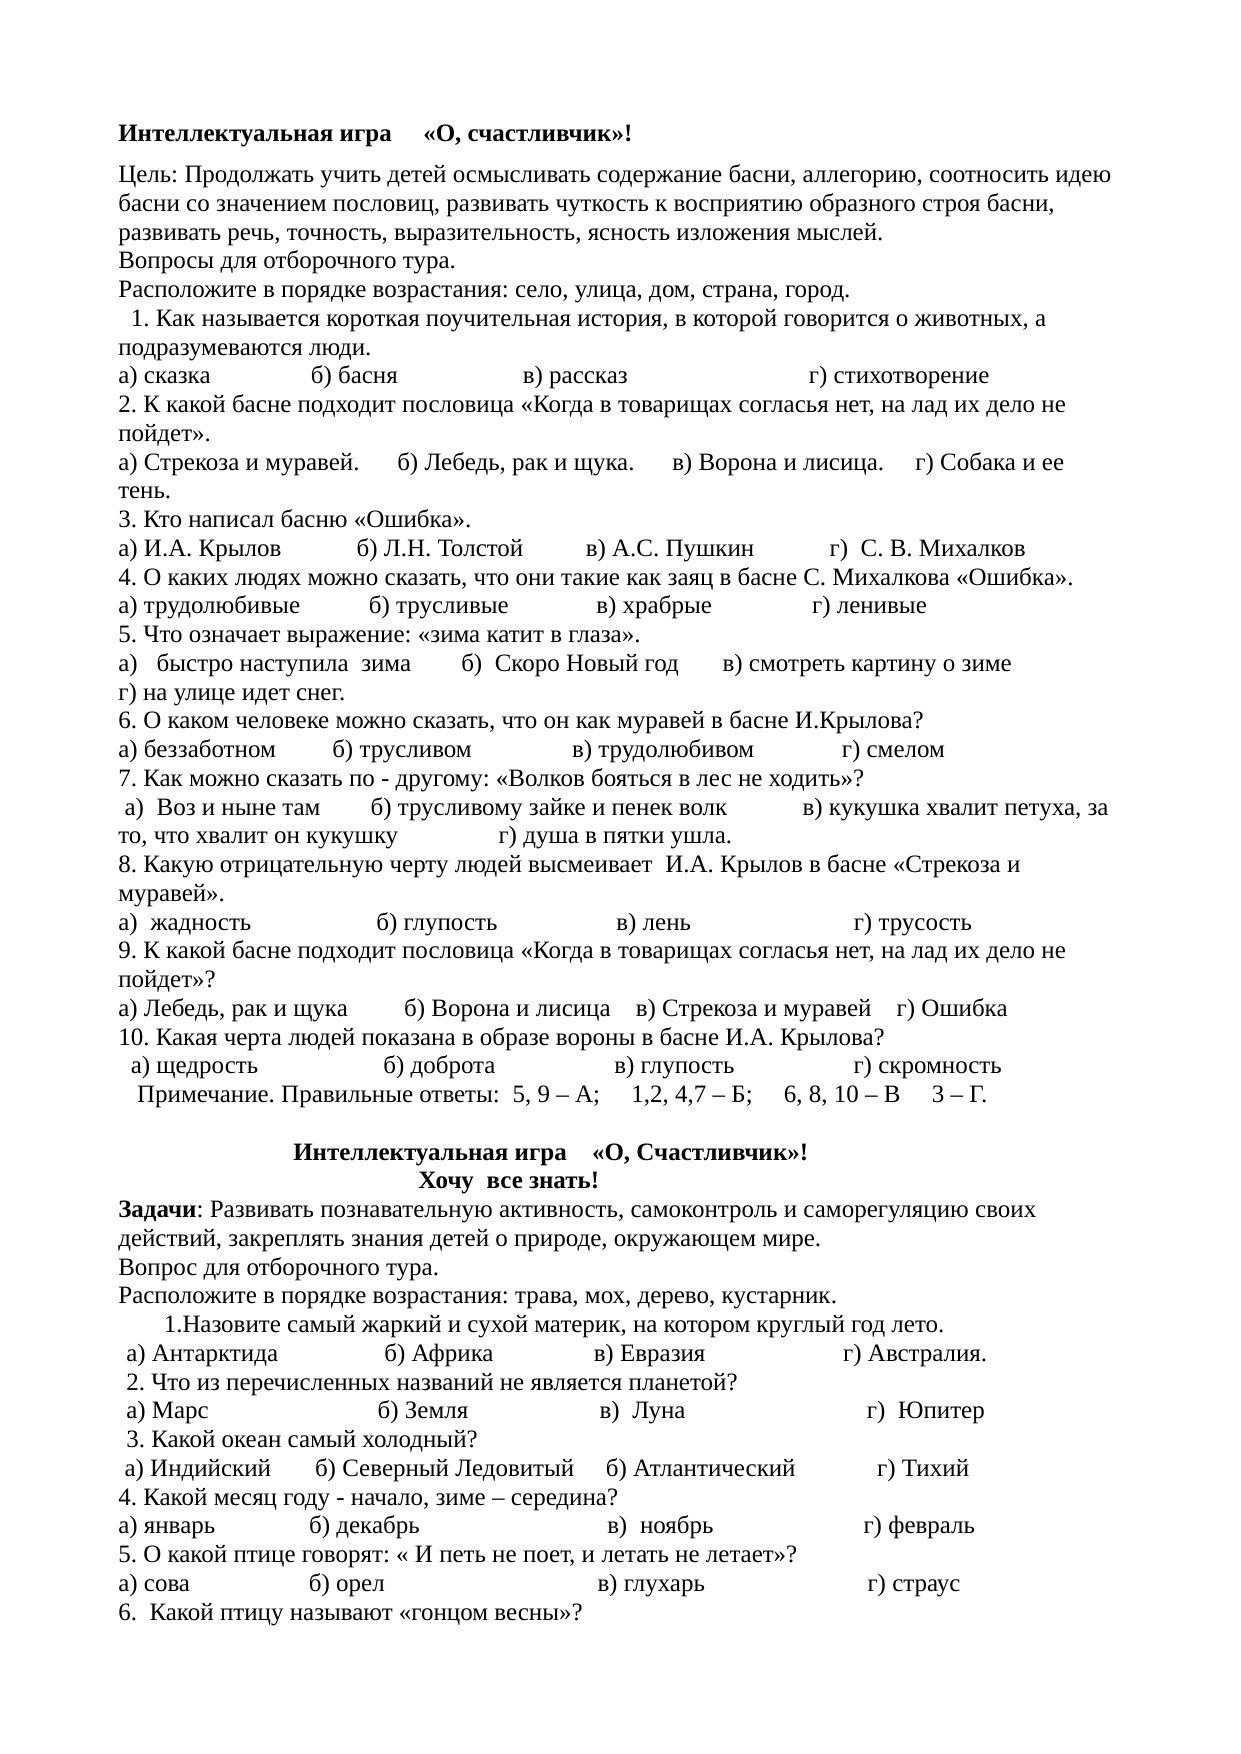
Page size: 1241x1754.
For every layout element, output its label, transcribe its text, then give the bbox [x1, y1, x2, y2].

text а) Антарктида б) Африка в) Евразия г) Австралия. [126, 1338, 1122, 1367]
text 4. О каких людях можно сказать, что они такие как заяц в басне С. Михалкова «Ошибка». [118, 562, 1122, 591]
text 6. О каком человеке можно сказать, что он как муравей в басне И.Крылова? [118, 706, 1122, 734]
text Хочу все знать! [118, 1166, 1122, 1194]
text Интеллектуальная игра «О, счастливчик»! [118, 118, 1122, 147]
text а) Лебедь, рак и щука б) Ворона и лисица в) Стрекоза и муравей г) Ошибка [118, 993, 1122, 1022]
text а) сова б) орел в) глухарь г) страус [118, 1568, 1122, 1597]
text а) И.А. Крылов б) Л.Н. Толстой в) А.С. Пушкин г) С. В. Михалков [118, 533, 1122, 562]
text 5. Что означает выражение: «зима катит в глаза». [118, 619, 1122, 648]
text 3. Кто написал басню «Ошибка». [118, 504, 1122, 533]
text 9. К какой басне подходит пословица «Когда в товарищах согласья нет, на лад их дело не пойдет»? [118, 936, 1122, 993]
text а) трудолюбивые б) трусливые в) храбрые г) ленивые [118, 591, 1122, 619]
text а) сказка б) басня в) рассказ г) стихотворение [118, 361, 1122, 389]
text 4. Какой месяц году - начало, зиме – середина? [118, 1482, 1122, 1511]
text 2. Что из перечисленных названий не является планетой? [126, 1367, 1122, 1396]
text а) Марс б) Земля в) Луна г) Юпитер [126, 1396, 1122, 1424]
text 8. Какую отрицательную черту людей высмеивает И.А. Крылов в басне «Стрекоза и муравей». [118, 849, 1122, 907]
text Вопросы для отборочного тура. [118, 246, 1122, 274]
text 2. К какой басне подходит пословица «Когда в товарищах согласья нет, на лад их дело не пойдет». [118, 389, 1122, 447]
text а) Стрекоза и муравей. б) Лебедь, рак и щука. в) Ворона и лисица. г) Собака и ее тень. [118, 447, 1122, 504]
text а) быстро наступила зима б) Скоро Новый год в) смотреть картину о зиме г) на улице идет снег. [118, 648, 1122, 706]
text Примечание. Правильные ответы: 5, 9 – А; 1,2, 4,7 – Б; 6, 8, 10 – В 3 – Г. [118, 1079, 1122, 1108]
text 3. Какой океан самый холодный? [126, 1424, 1122, 1453]
text а) беззаботном б) трусливом в) трудолюбивом г) смелом [118, 734, 1122, 763]
text а) Индийский б) Северный Ледовитый б) Атлантический г) Тихий [118, 1453, 1122, 1482]
text Расположите в порядке возрастания: село, улица, дом, страна, город. [118, 274, 1122, 303]
text 1. Как называется короткая поучительная история, в которой говорится о животных, а подразумеваются люди. [118, 303, 1122, 361]
text 10. Какая черта людей показана в образе вороны в басне И.А. Крылова? [118, 1022, 1122, 1051]
text 7. Как можно сказать по - другому: «Волков бояться в лес не ходить»? [118, 763, 1122, 792]
text Интеллектуальная игра «О, Счастливчик»! [118, 1137, 1122, 1166]
text а) щедрость б) доброта в) глупость г) скромность [118, 1051, 1122, 1079]
list Назовите самый жаркий и сухой материк, на котором круглый год лето. [163, 1309, 1122, 1338]
text а) жадность б) глупость в) лень г) трусость [118, 907, 1122, 936]
text а) январь б) декабрь в) ноябрь г) февраль [118, 1511, 1122, 1539]
text 5. О какой птице говорят: « И петь не поет, и летать не летает»? [118, 1539, 1122, 1568]
text Расположите в порядке возрастания: трава, мох, дерево, кустарник. [118, 1281, 1122, 1309]
text 6. Какой птицу называют «гонцом весны»? [118, 1597, 1122, 1626]
text Задачи: Развивать познавательную активность, самоконтроль и саморегуляцию своих действий, закреплять знания детей о природе, окружающем мире. [118, 1194, 1122, 1252]
text Цель: Продолжать учить детей осмысливать содержание басни, аллегорию, соотносить идею басни со значением пословиц, развивать чуткость к восприятию образного строя басни, развивать речь, точность, выразительность, ясность изложения мыслей. [118, 159, 1122, 246]
text Вопрос для отборочного тура. [118, 1252, 1122, 1281]
text а) Воз и ныне там б) трусливому зайке и пенек волк в) кукушка хвалит петуха, за то, что хвалит он кукушку г) душа в пятки ушла. [118, 792, 1122, 849]
